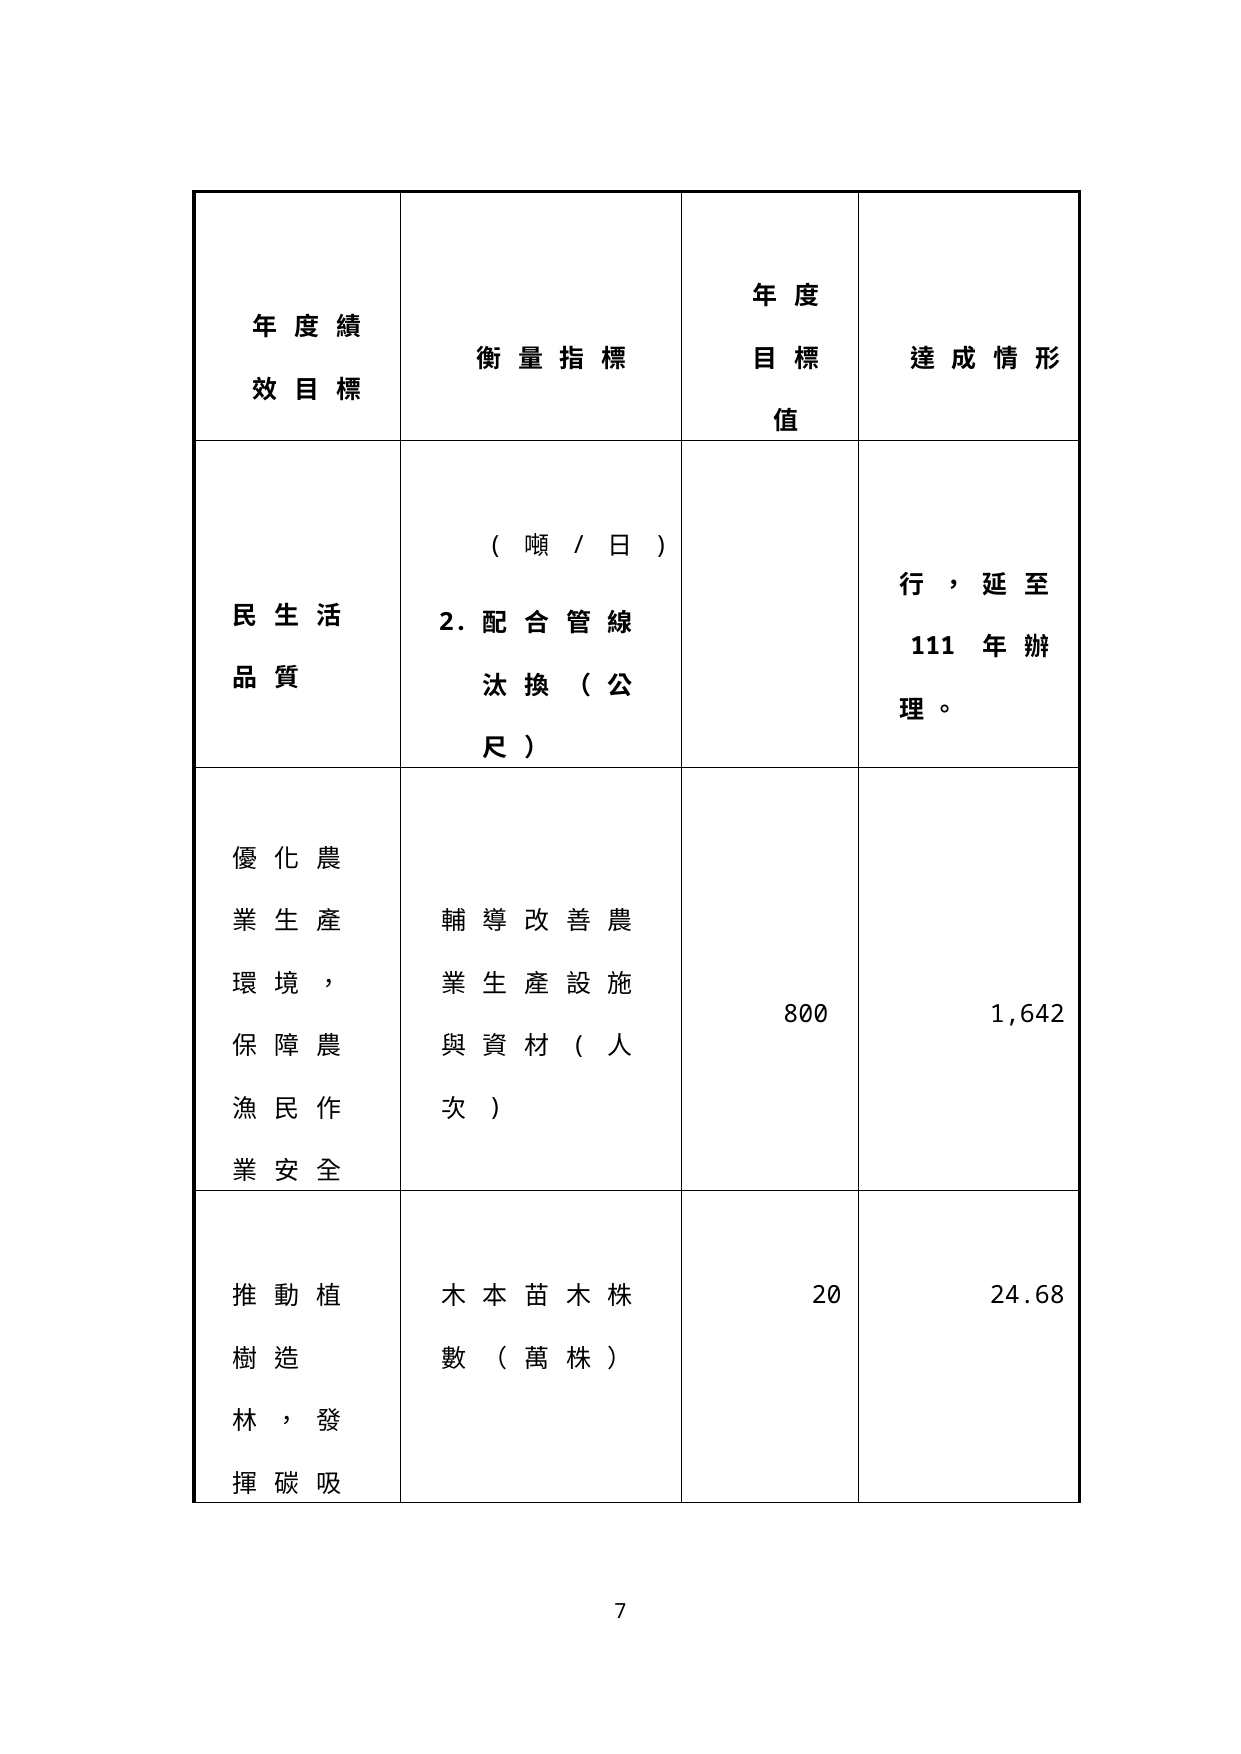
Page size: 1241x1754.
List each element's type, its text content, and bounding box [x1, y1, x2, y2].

table_cell 行，延至111年辦理。 [859, 441, 1078, 767]
table_cell 民生活品質 [196, 441, 400, 767]
table_header 達成情形 [859, 193, 1078, 439]
table_header 衡量指標 [401, 193, 681, 439]
table_header 年度績效目標 [196, 193, 400, 439]
table_cell [682, 441, 858, 767]
table_cell 800 [682, 768, 858, 1189]
table_cell 輔導改善農業生產設施與資材(人次) [401, 768, 681, 1189]
table_header 年度目標值 [682, 193, 858, 439]
table_cell (噸/日) 2.配合管線汰換（公尺） [401, 441, 681, 767]
table_cell 1,642 [859, 768, 1078, 1189]
table_cell 優化農業生產環境，保障農漁民作業安全 [196, 768, 400, 1189]
table_cell 木本苗木株數（萬株） [401, 1191, 681, 1502]
table_cell 24.68 [859, 1191, 1078, 1502]
table_cell 推動植樹造林，發揮碳吸 [196, 1191, 400, 1502]
table_cell 20 [682, 1191, 858, 1502]
